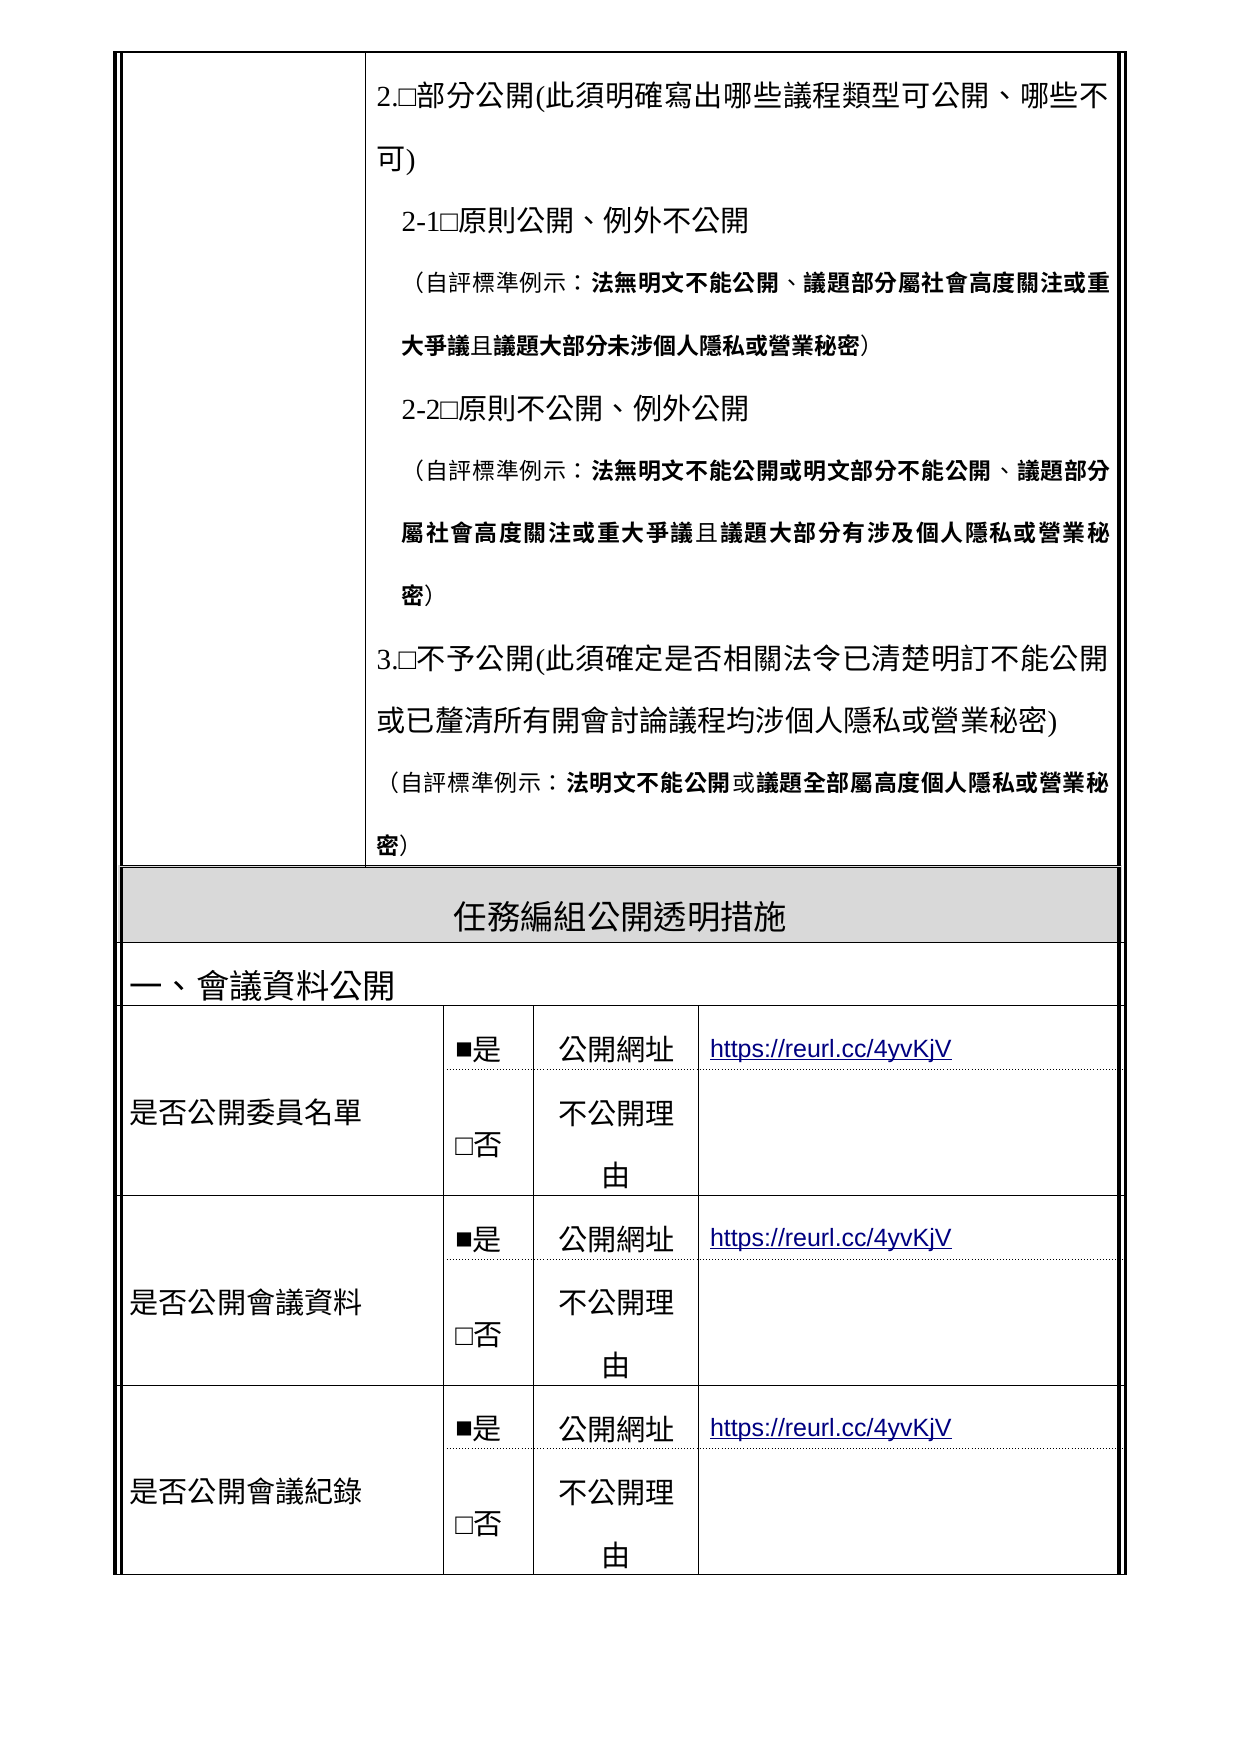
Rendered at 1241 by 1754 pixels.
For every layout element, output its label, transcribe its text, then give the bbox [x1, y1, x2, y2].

table_cell ■是 [444, 1006, 533, 1069]
table_cell 是否公開委員名單 [123, 1006, 443, 1195]
table_cell https://reurl.cc/4yvKjV [699, 1196, 1117, 1258]
table_cell https://reurl.cc/4yvKjV [699, 1006, 1117, 1069]
table_cell 不公開理由 [534, 1448, 698, 1574]
table_cell 2.□部分公開(此須明確寫出哪些議程類型可公開、哪些不可) 2-1□原則公開、例外不公開 （自評標準例示：法無明文不能公開、議題部分屬社會高度關注或重大爭議且議題大部分未涉個人隱私或營業秘密） 2-2□原則不公開、例外公開 （自評標準例示：法無明文不能公開或明文部分不能公開、議題部分屬社會高度關注或重大爭議且議題大部分有涉及個人隱私或營業秘密） 3.□不予公開(此須確定是否相關法令已清楚明訂不能公開或已釐清所有開會討論議程均涉個人隱私或營業秘密) （自評標準例示：法明文不能公開或議題全部屬高度個人隱私或營業秘密） [366, 53, 1117, 865]
table_cell ■是 [444, 1196, 533, 1258]
table_cell [699, 1259, 1117, 1384]
table_cell 不公開理由 [534, 1069, 698, 1195]
table_cell [699, 1448, 1117, 1574]
table_cell [699, 1069, 1117, 1195]
table_cell 任務編組公開透明措施 [123, 868, 1117, 942]
table_cell ■是 [444, 1386, 533, 1448]
table_cell 公開網址 [534, 1006, 698, 1069]
table_cell □否 [444, 1259, 533, 1384]
table_cell □否 [444, 1069, 533, 1195]
table_cell 是否公開會議資料 [123, 1196, 443, 1384]
table_cell 是否公開會議紀錄 [123, 1386, 443, 1574]
table_cell □否 [444, 1448, 533, 1574]
table_cell 公開網址 [534, 1386, 698, 1448]
table_cell https://reurl.cc/4yvKjV [699, 1386, 1117, 1448]
table_cell 一、會議資料公開 [123, 943, 1117, 1005]
table_cell [123, 53, 365, 865]
table_cell 公開網址 [534, 1196, 698, 1258]
table_cell 不公開理由 [534, 1259, 698, 1384]
